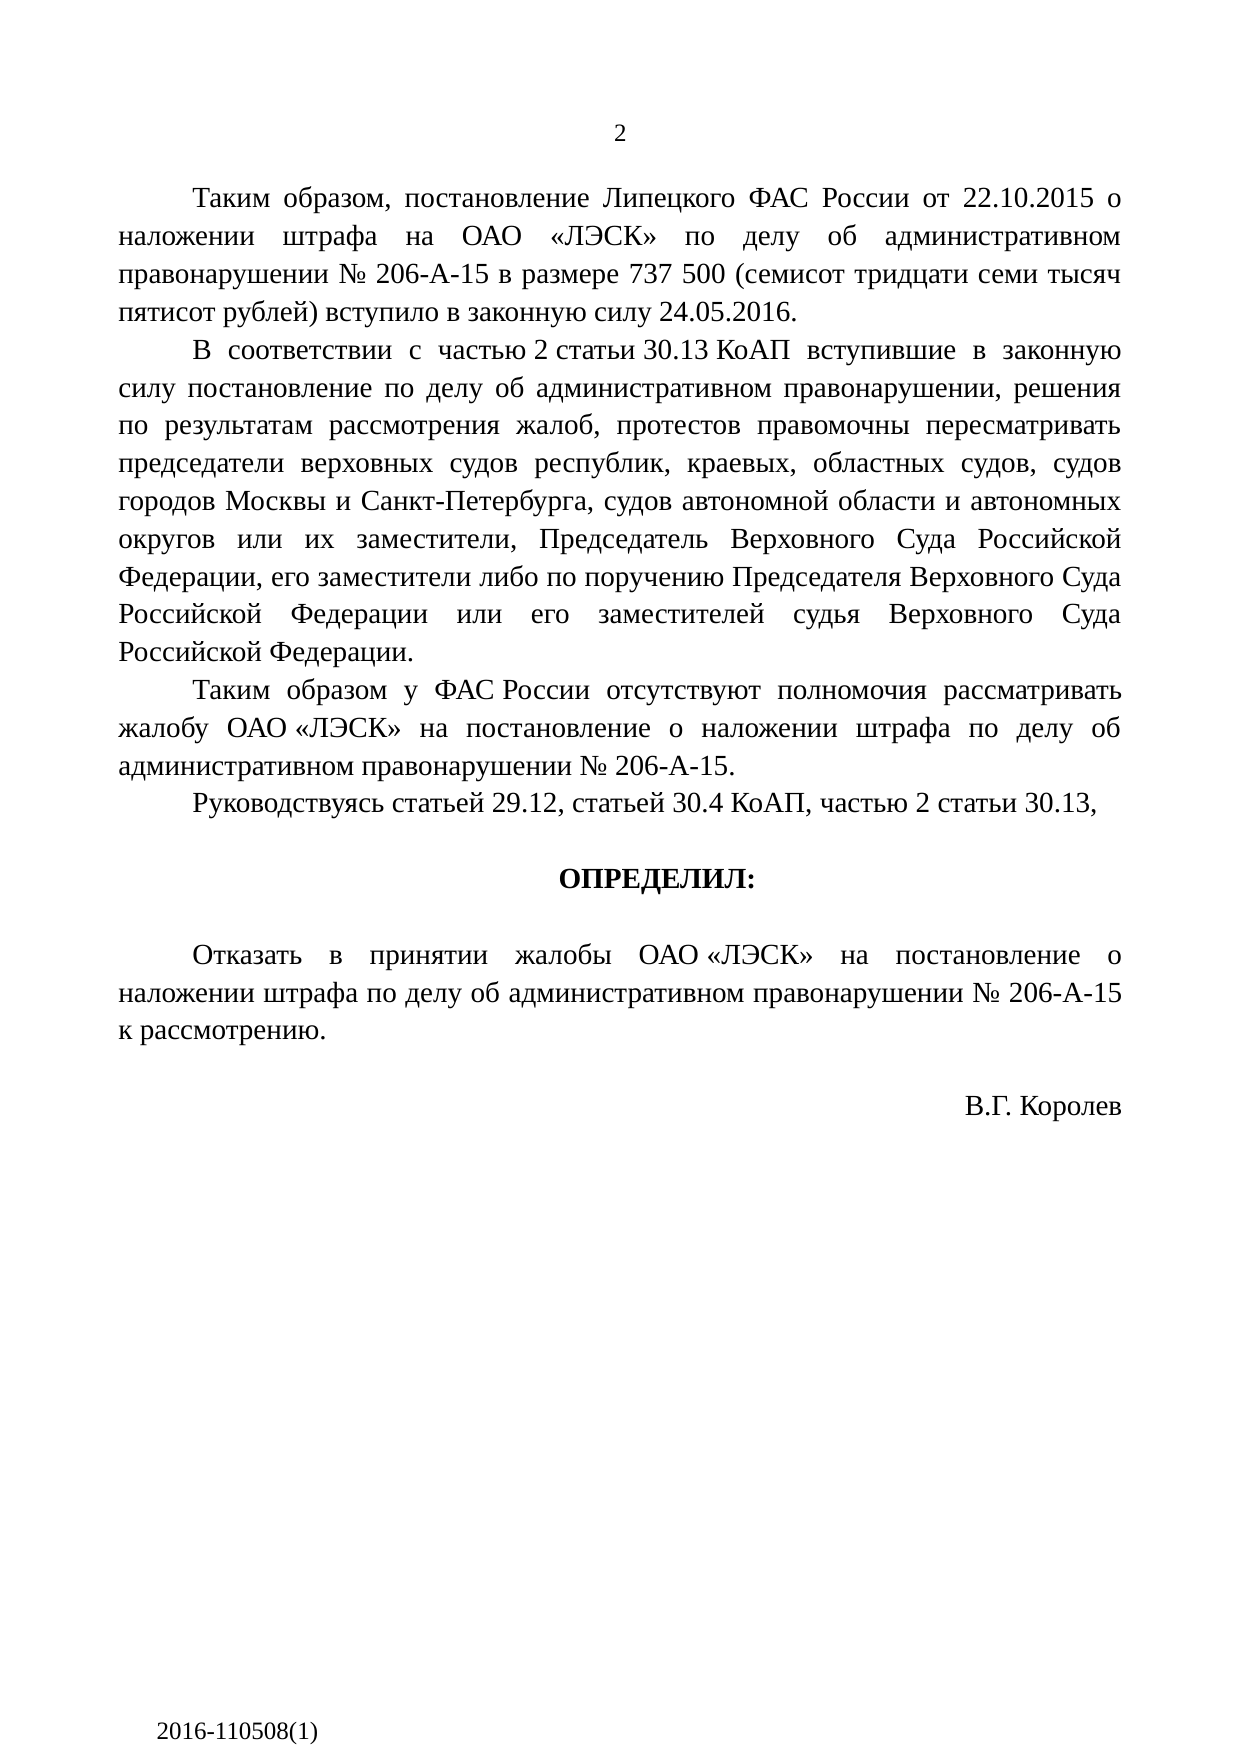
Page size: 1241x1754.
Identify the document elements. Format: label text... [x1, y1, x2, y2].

text В.Г. Королев [118, 1084, 1122, 1122]
text Таким образом у ФАС России отсутствуют полномочия рассматривать жалобу ОАО «ЛЭСК» на постановление о наложении штрафа по делу об административном правонарушении № 206-А-15. [118, 668, 1122, 781]
text ОПРЕДЕЛИЛ: [118, 857, 1122, 895]
text Руководствуясь статьей 29.12, статьей 30.4 КоАП, частью 2 статьи 30.13, [118, 781, 1122, 819]
text Таким образом, постановление Липецкого ФАС России от 22.10.2015 о наложении штрафа на ОАО «ЛЭСК» по делу об административном правонарушении № 206-А-15 в размере 737 500 (семисот тридцати семи тысяч пятисот рублей) вступило в законную силу 24.05.2016. [118, 176, 1122, 328]
text В соответствии с частью 2 статьи 30.13 КоАП вступившие в законную силу постановление по делу об административном правонарушении, решения по результатам рассмотрения жалоб, протестов правомочны пересматривать председатели верховных судов республик, краевых, областных судов, судов городов Москвы и Санкт-Петербурга, судов автономной области и автономных округов или их заместители, Председатель Верховного Суда Российской Федерации, его заместители либо по поручению Председателя Верховного Суда Российской Федерации или его заместителей судья Верховного Суда Российской Федерации. [118, 328, 1122, 668]
text Отказать в принятии жалобы ОАО «ЛЭСК» на постановление о наложении штрафа по делу об административном правонарушении № 206-А-15 к рассмотрению. [118, 933, 1122, 1046]
